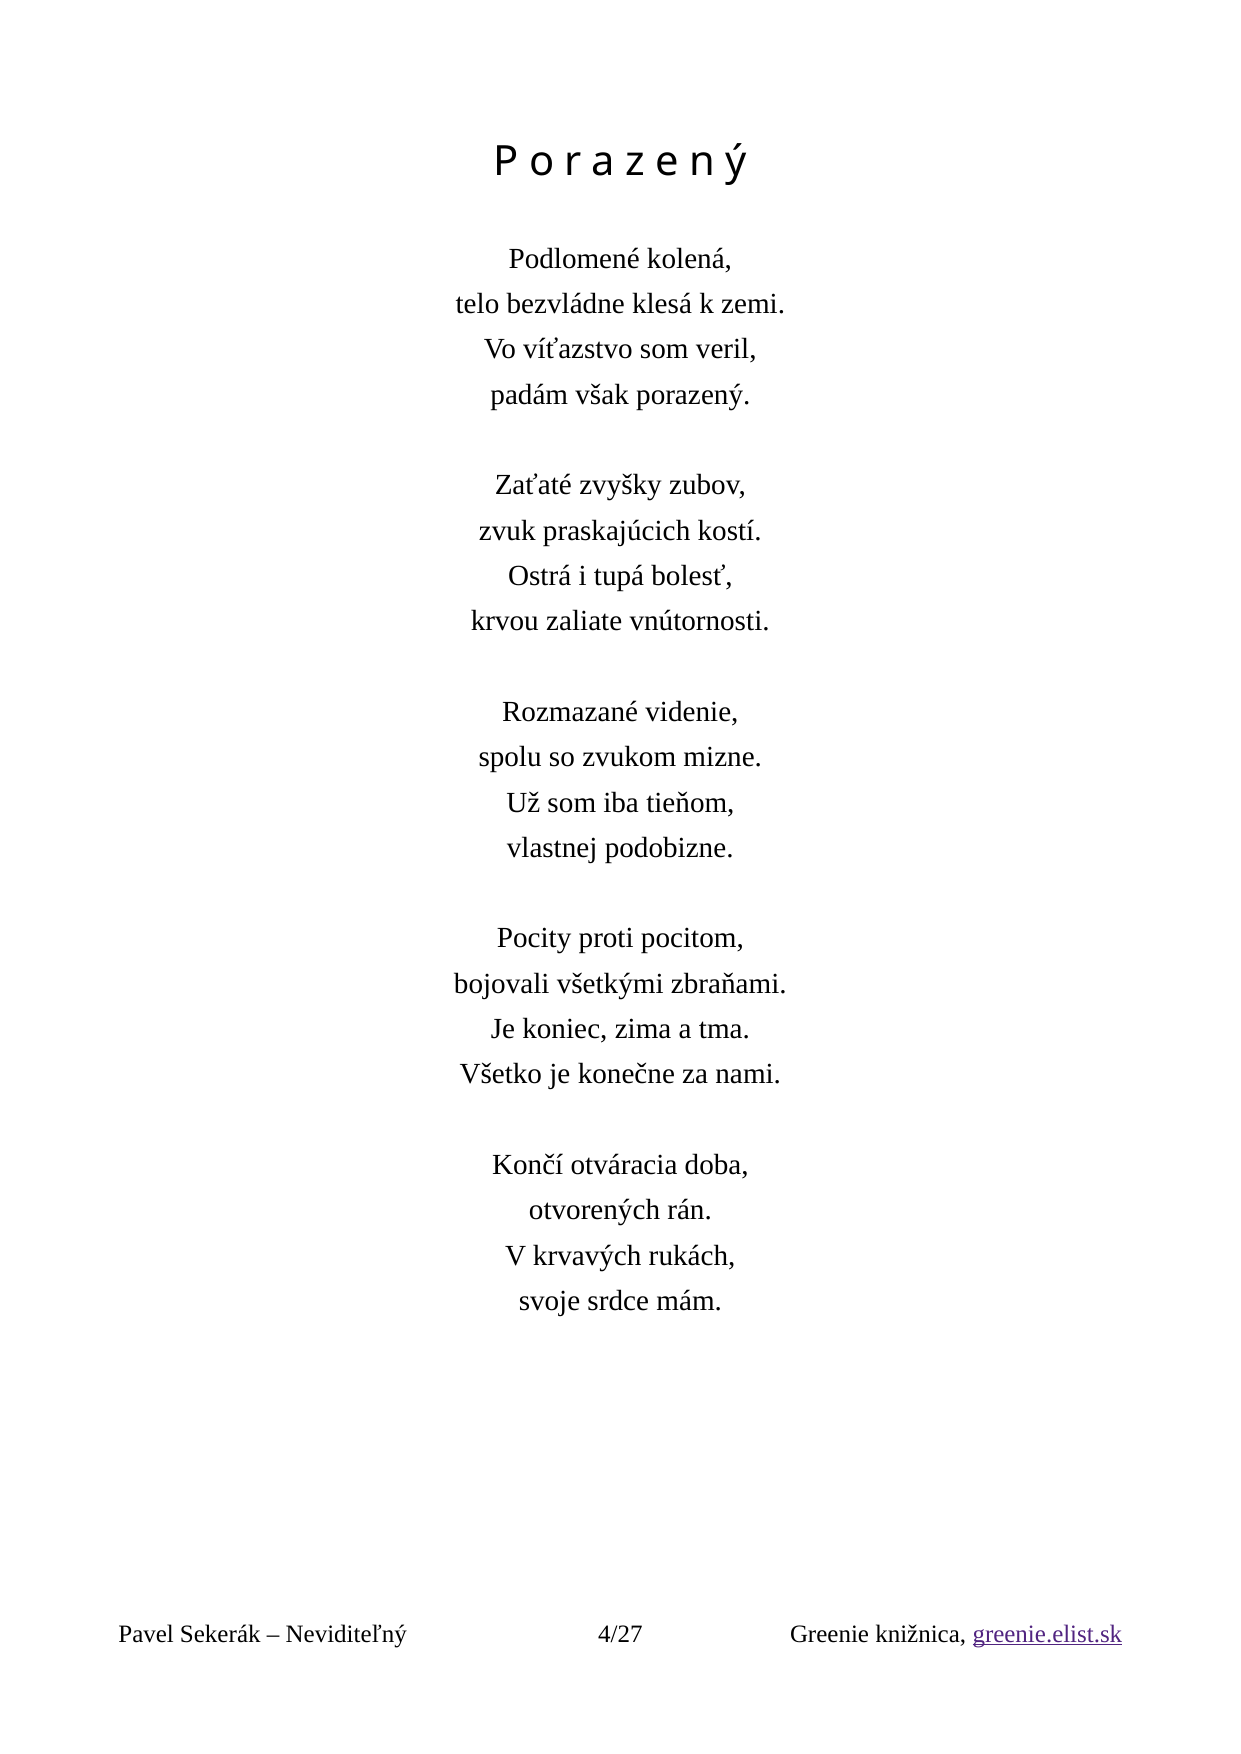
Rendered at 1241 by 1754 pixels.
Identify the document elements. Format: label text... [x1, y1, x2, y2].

text Podlomené kolená, [106, 241, 1134, 274]
text Je koniec, zima a tma. [106, 1011, 1134, 1045]
text otvorených rán. [106, 1192, 1134, 1226]
text Zaťaté zvyšky zubov, [106, 467, 1134, 501]
text Pocity proti pocitom, [106, 921, 1134, 954]
text Ostrá i tupá bolesť, [106, 558, 1134, 592]
text V krvavých rukách, [106, 1238, 1134, 1271]
text spolu so zvukom mizne. [106, 739, 1134, 773]
text Už som iba tieňom, [106, 785, 1134, 818]
text padám však porazený. [106, 377, 1134, 410]
text vlastnej podobizne. [106, 830, 1134, 863]
text Končí otváracia doba, [106, 1147, 1134, 1181]
text bojovali všetkými zbraňami. [106, 966, 1134, 999]
text Všetko je konečne za nami. [106, 1057, 1134, 1090]
text Rozmazané videnie, [106, 694, 1134, 728]
text svoje srdce mám. [106, 1283, 1134, 1317]
subtitle Porazený [106, 131, 1134, 188]
text krvou zaliate vnútornosti. [106, 603, 1134, 637]
text Vo víťazstvo som veril, [106, 332, 1134, 365]
text telo bezvládne klesá k zemi. [106, 286, 1134, 320]
text zvuk praskajúcich kostí. [106, 513, 1134, 546]
